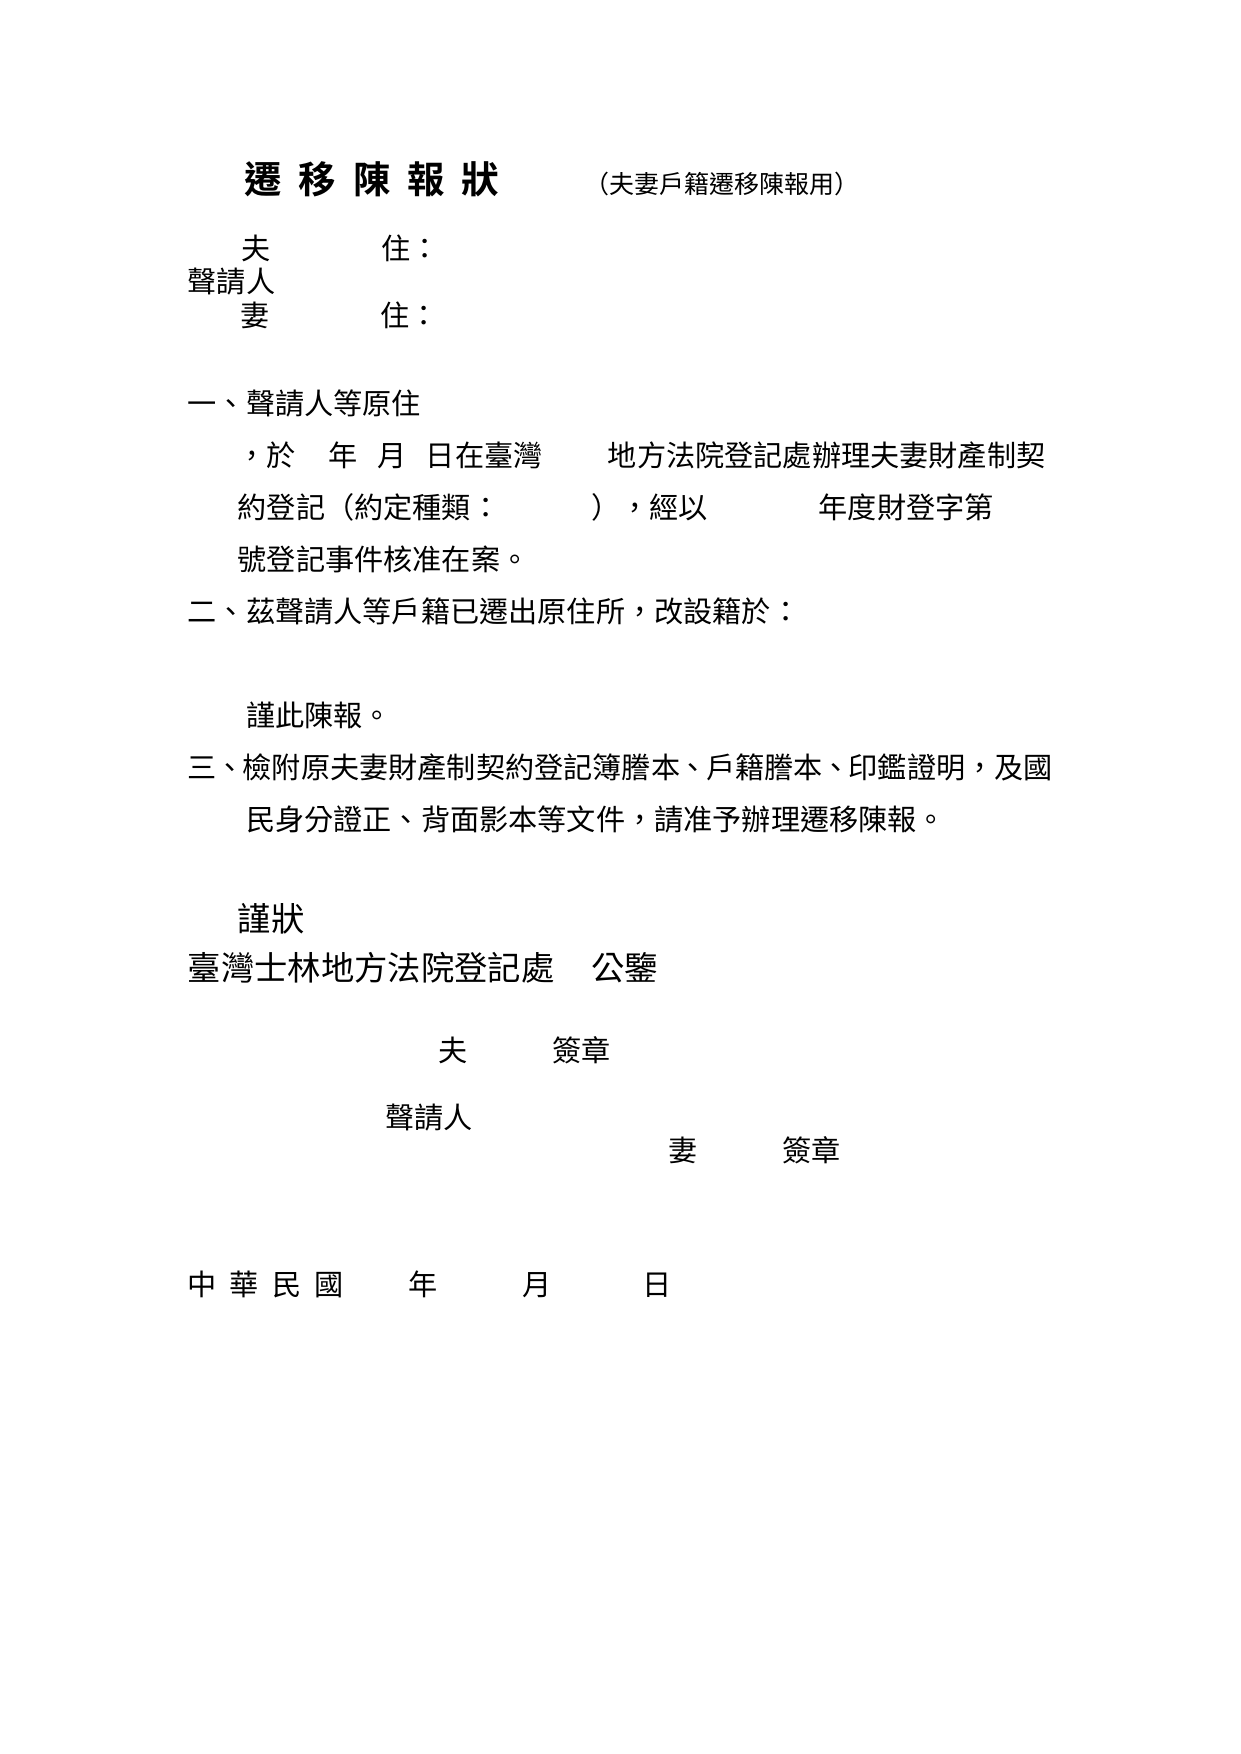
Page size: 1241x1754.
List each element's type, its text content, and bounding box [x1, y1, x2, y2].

text 夫 簽章 [187, 1035, 1053, 1068]
text 謹此陳報。 [187, 685, 1053, 737]
text 妻 住： [187, 299, 1053, 333]
text 謹狀 [237, 893, 1053, 941]
text 一、聲請人等原住 [187, 372, 1053, 424]
text 妻 簽章 [187, 1135, 1053, 1168]
text 二、茲聲請人等戶籍已遷出原住所，改設籍於： [187, 581, 1053, 633]
text 臺灣士林地方法院登記處 公鑒 [187, 941, 1053, 990]
text 中 華 民 國 年 月 日 [187, 1268, 1053, 1302]
text 遷 移 陳 報 狀 （夫妻戶籍遷移陳報用） [187, 150, 1053, 204]
text 聲請人 [187, 266, 1053, 299]
text 聲請人 [187, 1102, 1053, 1135]
text 三、檢附原夫妻財產制契約登記簿謄本、戶籍謄本、印鑑證明，及國民身分證正、背面影本等文件，請准予辦理遷移陳報。 [187, 737, 1053, 841]
text ，於 年 月 日在臺灣 地方法院登記處辦理夫妻財產制契約登記（約定種類： ），經以 年度財登字第 號登記事件核准在案。 [237, 424, 1053, 581]
text 夫 住： [187, 233, 1053, 266]
